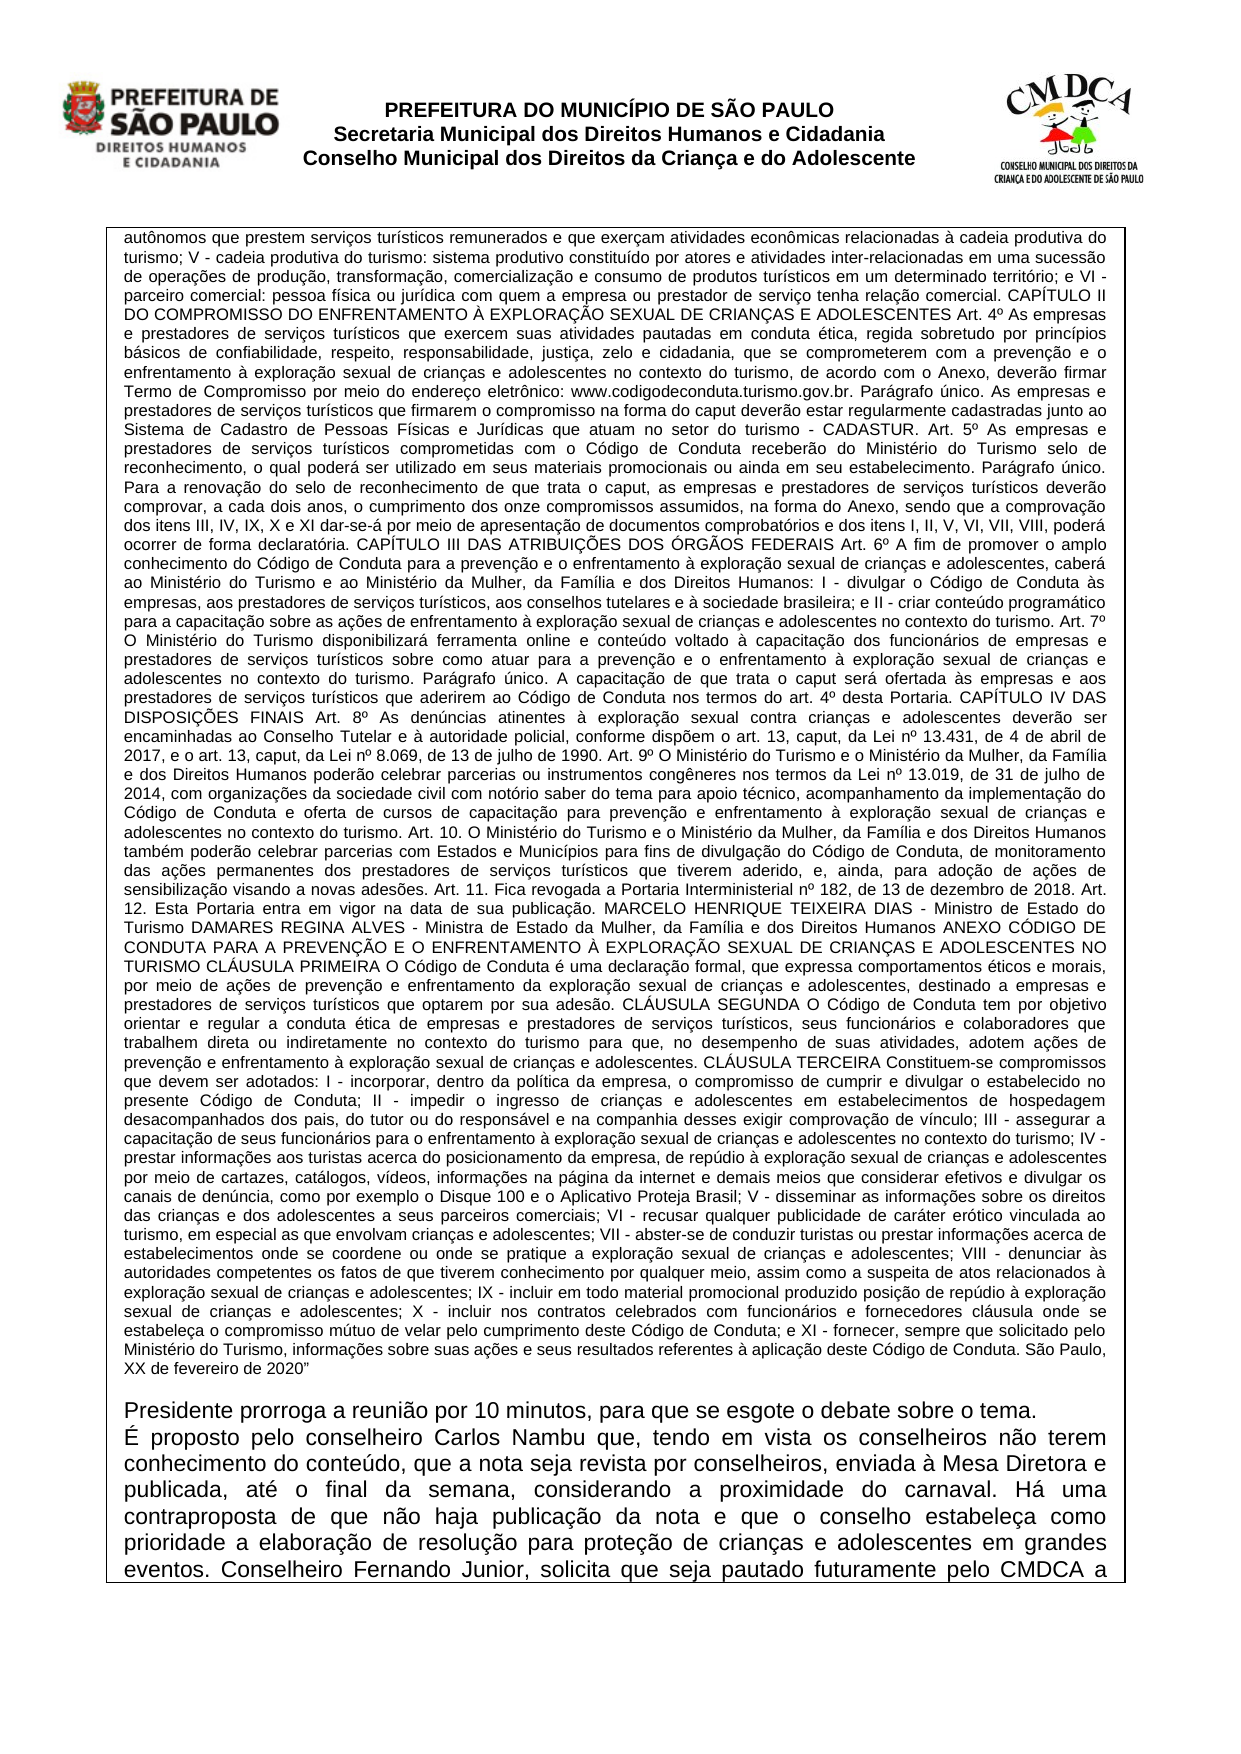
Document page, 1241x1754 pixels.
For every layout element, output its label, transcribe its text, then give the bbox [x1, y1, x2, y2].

picture [993, 72, 1144, 184]
picture [37, 72, 305, 176]
table_cell autônomos que prestem serviços turísticos remunerados e que exerçam atividades econômicas relacionadas à cadeia produtiva do turismo; V - cadeia produtiva do turismo: sistema produtivo constituído por atores e atividades inter-relacionadas em uma sucessão de operações de produção, transformação, comercialização e consumo de produtos turísticos em um determinado território; e VI - parceiro comercial: pessoa física ou jurídica com quem a empresa ou prestador de serviço tenha relação comercial. CAPÍTULO II DO COMPROMISSO DO ENFRENTAMENTO À EXPLORAÇÃO SEXUAL DE CRIANÇAS E ADOLESCENTES Art. 4º As empresas e prestadores de serviços turísticos que exercem suas atividades pautadas em conduta ética, regida sobretudo por princípios básicos de confiabilidade, respeito, responsabilidade, justiça, zelo e cidadania, que se comprometerem com a prevenção e o enfrentamento à exploração sexual de crianças e adolescentes no contexto do turismo, de acordo com o Anexo, deverão firmar Termo de Compromisso por meio do endereço eletrônico: www.codigodeconduta.turismo.gov.br. Parágrafo único. As empresas e prestadores de serviços turísticos que firmarem o compromisso na forma do caput deverão estar regularmente cadastradas junto ao Sistema de Cadastro de Pessoas Físicas e Jurídicas que atuam no setor do turismo - CADASTUR. Art. 5º As empresas e prestadores de serviços turísticos comprometidas com o Código de Conduta receberão do Ministério do Turismo selo de reconhecimento, o qual poderá ser utilizado em seus materiais promocionais ou ainda em seu estabelecimento. Parágrafo único. Para a renovação do selo de reconhecimento de que trata o caput, as empresas e prestadores de serviços turísticos deverão comprovar, a cada dois anos, o cumprimento dos onze compromissos assumidos, na forma do Anexo, sendo que a comprovação dos itens III, IV, IX, X e XI dar-se-á por meio de apresentação de documentos comprobatórios e dos itens I, II, V, VI, VII, VIII, poderá ocorrer de forma declaratória. CAPÍTULO III DAS ATRIBUIÇÕES DOS ÓRGÃOS FEDERAIS Art. 6º A fim de promover o amplo conhecimento do Código de Conduta para a prevenção e o enfrentamento à exploração sexual de crianças e adolescentes, caberá ao Ministério do Turismo e ao Ministério da Mulher, da Família e dos Direitos Humanos: I - divulgar o Código de Conduta às empresas, aos prestadores de serviços turísticos, aos conselhos tutelares e à sociedade brasileira; e II - criar conteúdo programático para a capacitação sobre as ações de enfrentamento à exploração sexual de crianças e adolescentes no contexto do turismo. Art. 7º O Ministério do Turismo disponibilizará ferramenta online e conteúdo voltado à capacitação dos funcionários de empresas e prestadores de serviços turísticos sobre como atuar para a prevenção e o enfrentamento à exploração sexual de crianças e adolescentes no contexto do turismo. Parágrafo único. A capacitação de que trata o caput será ofertada às empresas e aos prestadores de serviços turísticos que aderirem ao Código de Conduta nos termos do art. 4º desta Portaria. CAPÍTULO IV DAS DISPOSIÇÕES FINAIS Art. 8º As denúncias atinentes à exploração sexual contra crianças e adolescentes deverão ser encaminhadas ao Conselho Tutelar e à autoridade policial, conforme dispõem o art. 13, caput, da Lei nº 13.431, de 4 de abril de 2017, e o art. 13, caput, da Lei nº 8.069, de 13 de julho de 1990. Art. 9º O Ministério do Turismo e o Ministério da Mulher, da Família e dos Direitos Humanos poderão celebrar parcerias ou instrumentos congêneres nos termos da Lei nº 13.019, de 31 de julho de 2014, com organizações da sociedade civil com notório saber do tema para apoio técnico, acompanhamento da implementação do Código de Conduta e oferta de cursos de capacitação para prevenção e enfrentamento à exploração sexual de crianças e adolescentes no contexto do turismo. Art. 10. O Ministério do Turismo e o Ministério da Mulher, da Família e dos Direitos Humanos também poderão celebrar parcerias com Estados e Municípios para fins de divulgação do Código de Conduta, de monitoramento das ações permanentes dos prestadores de serviços turísticos que tiverem aderido, e, ainda, para adoção de ações de sensibilização visando a novas adesões. Art. 11. Fica revogada a Portaria Interministerial nº 182, de 13 de dezembro de 2018. Art. 12. Esta Portaria entra em vigor na data de sua publicação. MARCELO HENRIQUE TEIXEIRA DIAS - Ministro de Estado do Turismo DAMARES REGINA ALVES - Ministra de Estado da Mulher, da Família e dos Direitos Humanos ANEXO CÓDIGO DE CONDUTA PARA A PREVENÇÃO E O ENFRENTAMENTO À EXPLORAÇÃO SEXUAL DE CRIANÇAS E ADOLESCENTES NO TURISMO CLÁUSULA PRIMEIRA O Código de Conduta é uma declaração formal, que expressa comportamentos éticos e morais, por meio de ações de prevenção e enfrentamento da exploração sexual de crianças e adolescentes, destinado a empresas e prestadores de serviços turísticos que optarem por sua adesão. CLÁUSULA SEGUNDA O Código de Conduta tem por objetivo orientar e regular a conduta ética de empresas e prestadores de serviços turísticos, seus funcionários e colaboradores que trabalhem direta ou indiretamente no contexto do turismo para que, no desempenho de suas atividades, adotem ações de prevenção e enfrentamento à exploração sexual de crianças e adolescentes. CLÁUSULA TERCEIRA Constituem-se compromissos que devem ser adotados: I - incorporar, dentro da política da empresa, o compromisso de cumprir e divulgar o estabelecido no presente Código de Conduta; II - impedir o ingresso de crianças e adolescentes em estabelecimentos de hospedagem desacompanhados dos pais, do tutor ou do responsável e na companhia desses exigir comprovação de vínculo; III - assegurar a capacitação de seus funcionários para o enfrentamento à exploração sexual de crianças e adolescentes no contexto do turismo; IV - prestar informações aos turistas acerca do posicionamento da empresa, de repúdio à exploração sexual de crianças e adolescentes por meio de cartazes, catálogos, vídeos, informações na página da internet e demais meios que considerar efetivos e divulgar os canais de denúncia, como por exemplo o Disque 100 e o Aplicativo Proteja Brasil; V - disseminar as informações sobre os direitos das crianças e dos adolescentes a seus parceiros comerciais; VI - recusar qualquer publicidade de caráter erótico vinculada ao turismo, em especial as que envolvam crianças e adolescentes; VII - abster-se de conduzir turistas ou prestar informações acerca de estabelecimentos onde se coordene ou onde se pratique a exploração sexual de crianças e adolescentes; VIII - denunciar às autoridades competentes os fatos de que tiverem conhecimento por qualquer meio, assim como a suspeita de atos relacionados à exploração sexual de crianças e adolescentes; IX - incluir em todo material promocional produzido posição de repúdio à exploração sexual de crianças e adolescentes; X - incluir nos contratos celebrados com funcionários e fornecedores cláusula onde se estabeleça o compromisso mútuo de velar pelo cumprimento deste Código de Conduta; e XI - fornecer, sempre que solicitado pelo Ministério do Turismo, informações sobre suas ações e seus resultados referentes à aplicação deste Código de Conduta. São Paulo, XX de fevereiro de 2020” Presidente prorroga a reunião por 10 minutos, para que se esgote o debate sobre o tema. É proposto pelo conselheiro Carlos Nambu que, tendo em vista os conselheiros não terem conhecimento do conteúdo, que a nota seja revista por conselheiros, enviada à Mesa Diretora e publicada, até o final da semana, considerando a proximidade do carnaval. Há uma contraproposta de que não haja publicação da nota e que o conselho estabeleça como prioridade a elaboração de resolução para proteção de crianças e adolescentes em grandes eventos. Conselheiro Fernando Junior, solicita que seja pautado futuramente pelo CMDCA a [107, 228, 1124, 1582]
